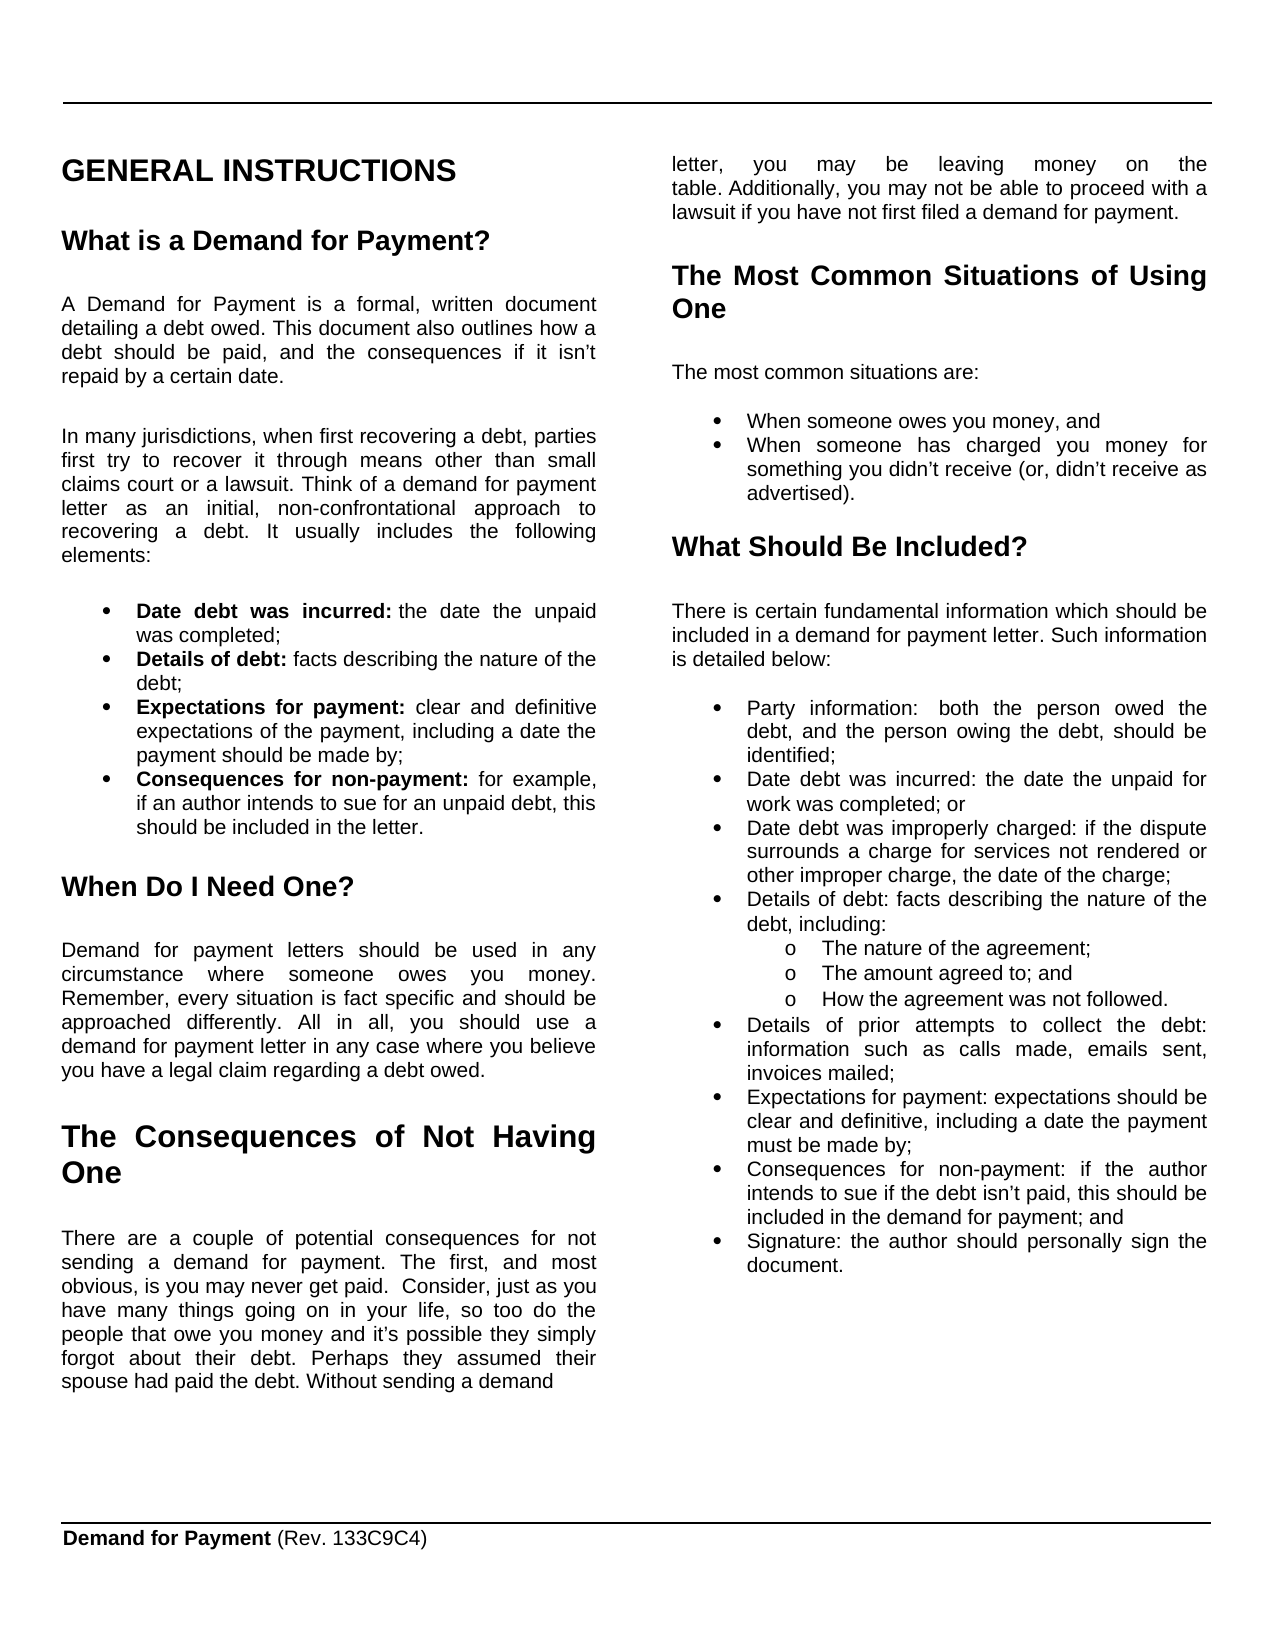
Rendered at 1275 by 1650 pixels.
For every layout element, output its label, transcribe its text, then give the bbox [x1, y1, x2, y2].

table_header letter, you may be leaving money on the table. Additionally, you may not be able to proceed with a lawsuit if you have not first filed a demand for payment. The Most Common Situations of Using One The most common situations are: When someone owes you money, and When someone has charged you money for something you didn’t receive (or, didn’t receive as advertised). What Should Be Included? There is certain fundamental information which should be included in a demand for payment letter. Such information is detailed below: Party information: both the person owed the debt, and the person owing the debt, should be identified; Date debt was incurred: the date the unpaid for work was completed; or Date debt was improperly charged: if the dispute surrounds a charge for services not rendered or other improper charge, the date of the charge; Details of debt: facts describing the nature of the debt, including: The nature of the agreement; The amount agreed to; and How the agreement was not followed. Details of prior attempts to collect the debt: information such as calls made, emails sent, invoices mailed; Expectations for payment: expectations should be clear and definitive, including a date the payment must be made by; Consequences for non-payment: if the author intends to sue if the debt isn’t paid, this should be included in the demand for payment; and Signature: the author should personally sign the document. [670, 150, 1209, 1395]
table_header [599, 150, 670, 1395]
table_header GENERAL INSTRUCTIONS What is a Demand for Payment? A Demand for Payment is a formal, written document detailing a debt owed. This document also outlines how a debt should be paid, and the consequences if it isn’t repaid by a certain date. In many jurisdictions, when first recovering a debt, parties first try to recover it through means other than small claims court or a lawsuit. Think of a demand for payment letter as an initial, non-confrontational approach to recovering a debt. It usually includes the following elements: Date debt was incurred: the date the unpaid was completed; Details of debt: facts describing the nature of the debt; Expectations for payment: clear and definitive expectations of the payment, including a date the payment should be made by; Consequences for non-payment: for example, if an author intends to sue for an unpaid debt, this should be included in the letter. When Do I Need One? Demand for payment letters should be used in any circumstance where someone owes you money. Remember, every situation is fact specific and should be approached differently. All in all, you should use a demand for payment letter in any case where you believe you have a legal claim regarding a debt owed. The Consequences of Not Having One There are a couple of potential consequences for not sending a demand for payment. The first, and most obvious, is you may never get paid. Consider, just as you have many things going on in your life, so too do the people that owe you money and it’s possible they simply forgot about their debt. Perhaps they assumed their spouse had paid the debt. Without sending a demand [60, 150, 599, 1395]
